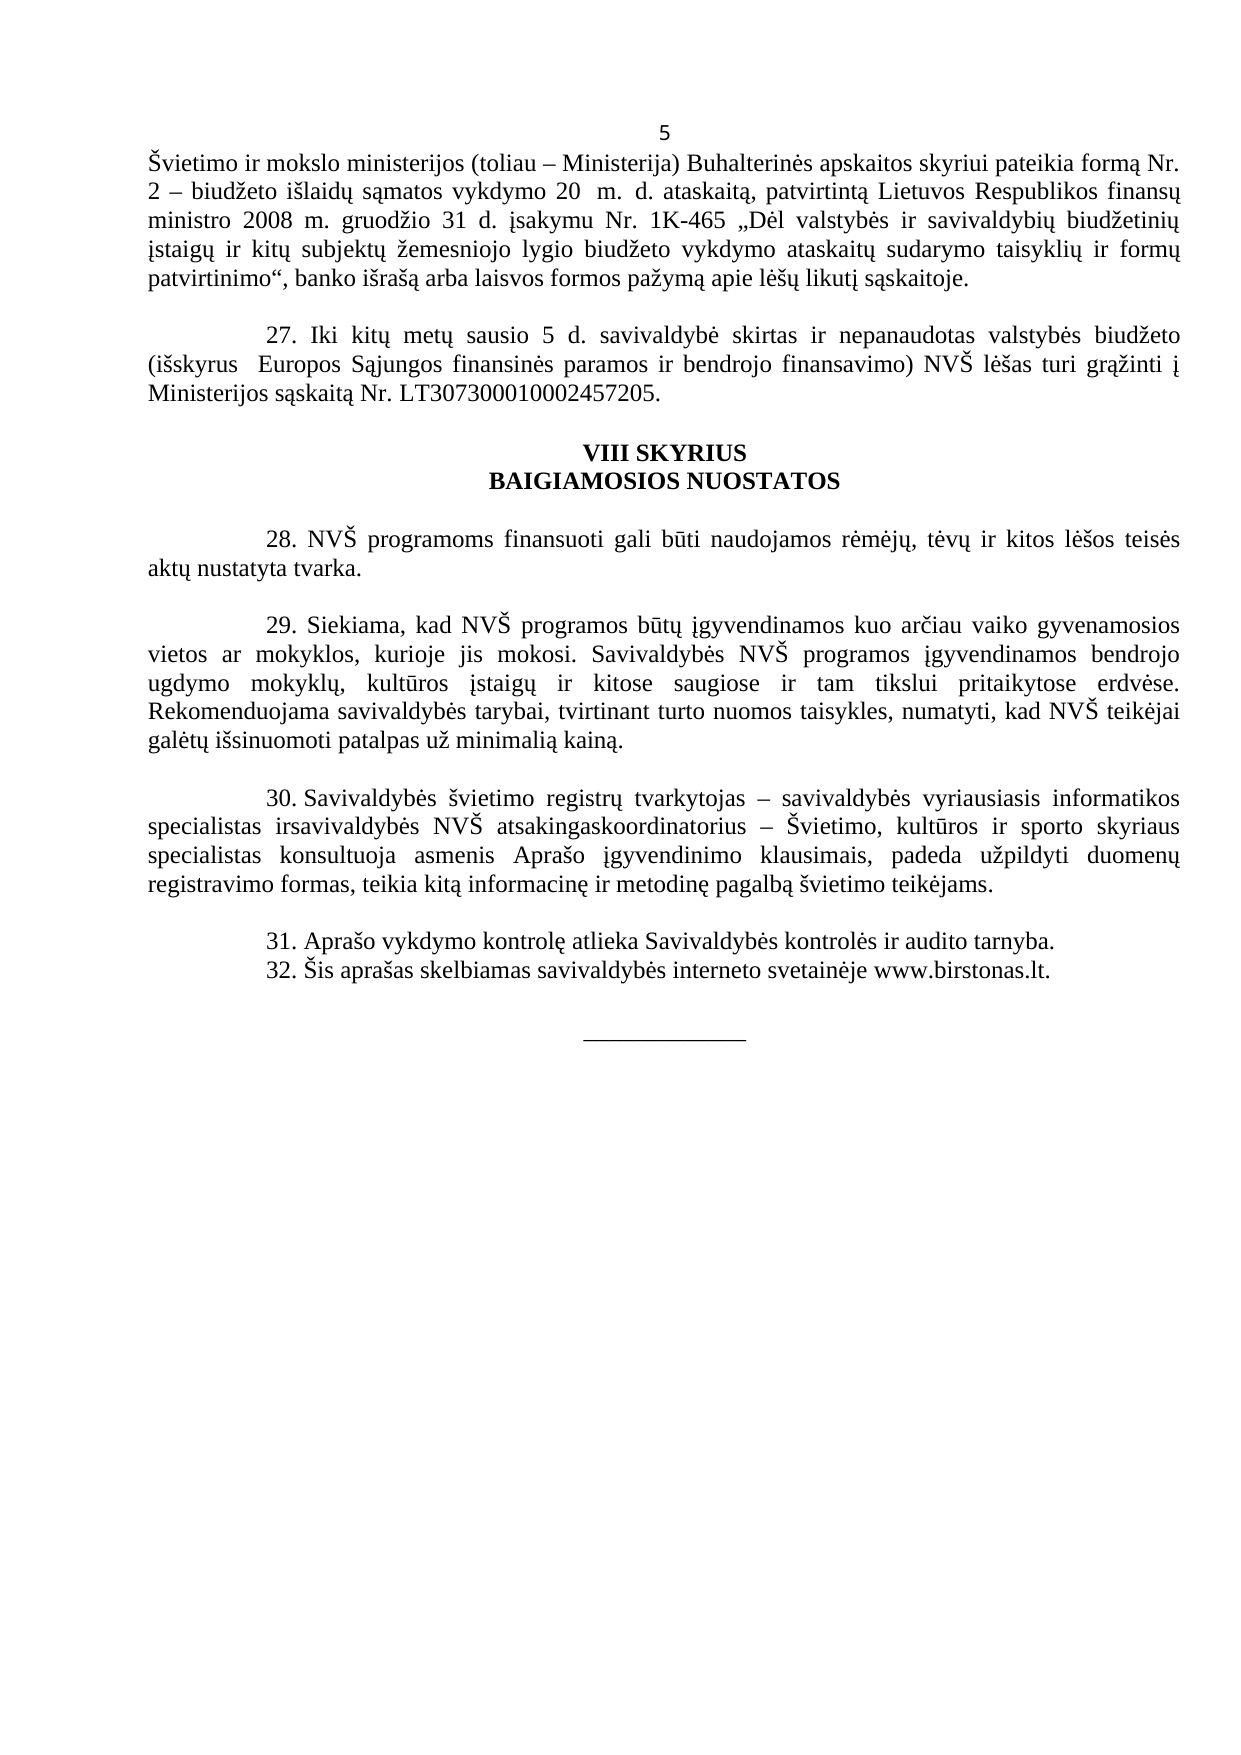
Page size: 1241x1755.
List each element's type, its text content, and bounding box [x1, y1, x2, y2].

text VIII SKYRIUS [148, 438, 1181, 466]
text _____________ [148, 1015, 1181, 1044]
text BAIGIAMOSIOS NUOSTATOS [148, 466, 1181, 495]
text 29. Siekiama, kad NVŠ programos būtų įgyvendinamos kuo arčiau vaiko gyvenamosios vietos ar mokyklos, kurioje jis mokosi. Savivaldybės NVŠ programos įgyvendinamos bendrojo ugdymo mokyklų, kultūros įstaigų ir kitose saugiose ir tam tikslui pritaikytose erdvėse. Rekomenduojama savivaldybės tarybai, tvirtinant turto nuomos taisykles, numatyti, kad NVŠ teikėjai galėtų išsinuomoti patalpas už minimalią kainą. [148, 610, 1181, 754]
text Švietimo ir mokslo ministerijos (toliau – Ministerija) Buhalterinės apskaitos skyriui pateikia formą Nr. 2 – biudžeto išlaidų sąmatos vykdymo 20 m. d. ataskaitą, patvirtintą Lietuvos Respublikos finansų ministro 2008 m. gruodžio 31 d. įsakymu Nr. 1K-465 „Dėl valstybės ir savivaldybių biudžetinių įstaigų ir kitų subjektų žemesniojo lygio biudžeto vykdymo ataskaitų sudarymo taisyklių ir formų patvirtinimo“, banko išrašą arba laisvos formos pažymą apie lėšų likutį sąskaitoje. [148, 148, 1181, 291]
text 30. Savivaldybės švietimo registrų tvarkytojas – savivaldybės vyriausiasis informatikos specialistas irsavivaldybės NVŠ atsakingaskoordinatorius – Švietimo, kultūros ir sporto skyriaus specialistas konsultuoja asmenis Aprašo įgyvendinimo klausimais, padeda užpildyti duomenų registravimo formas, teikia kitą informacinę ir metodinę pagalbą švietimo teikėjams. [148, 783, 1181, 898]
text 27. Iki kitų metų sausio 5 d. savivaldybė skirtas ir nepanaudotas valstybės biudžeto (išskyrus Europos Sąjungos finansinės paramos ir bendrojo finansavimo) NVŠ lėšas turi grąžinti į Ministerijos sąskaitą Nr. LT307300010002457205. [148, 320, 1181, 406]
text 28. NVŠ programoms finansuoti gali būti naudojamos rėmėjų, tėvų ir kitos lėšos teisės aktų nustatyta tvarka. [148, 524, 1181, 581]
text 32. Šis aprašas skelbiamas savivaldybės interneto svetainėje www.birstonas.lt. [148, 955, 1181, 984]
text 31. Aprašo vykdymo kontrolę atlieka Savivaldybės kontrolės ir audito tarnyba. [148, 926, 1181, 955]
